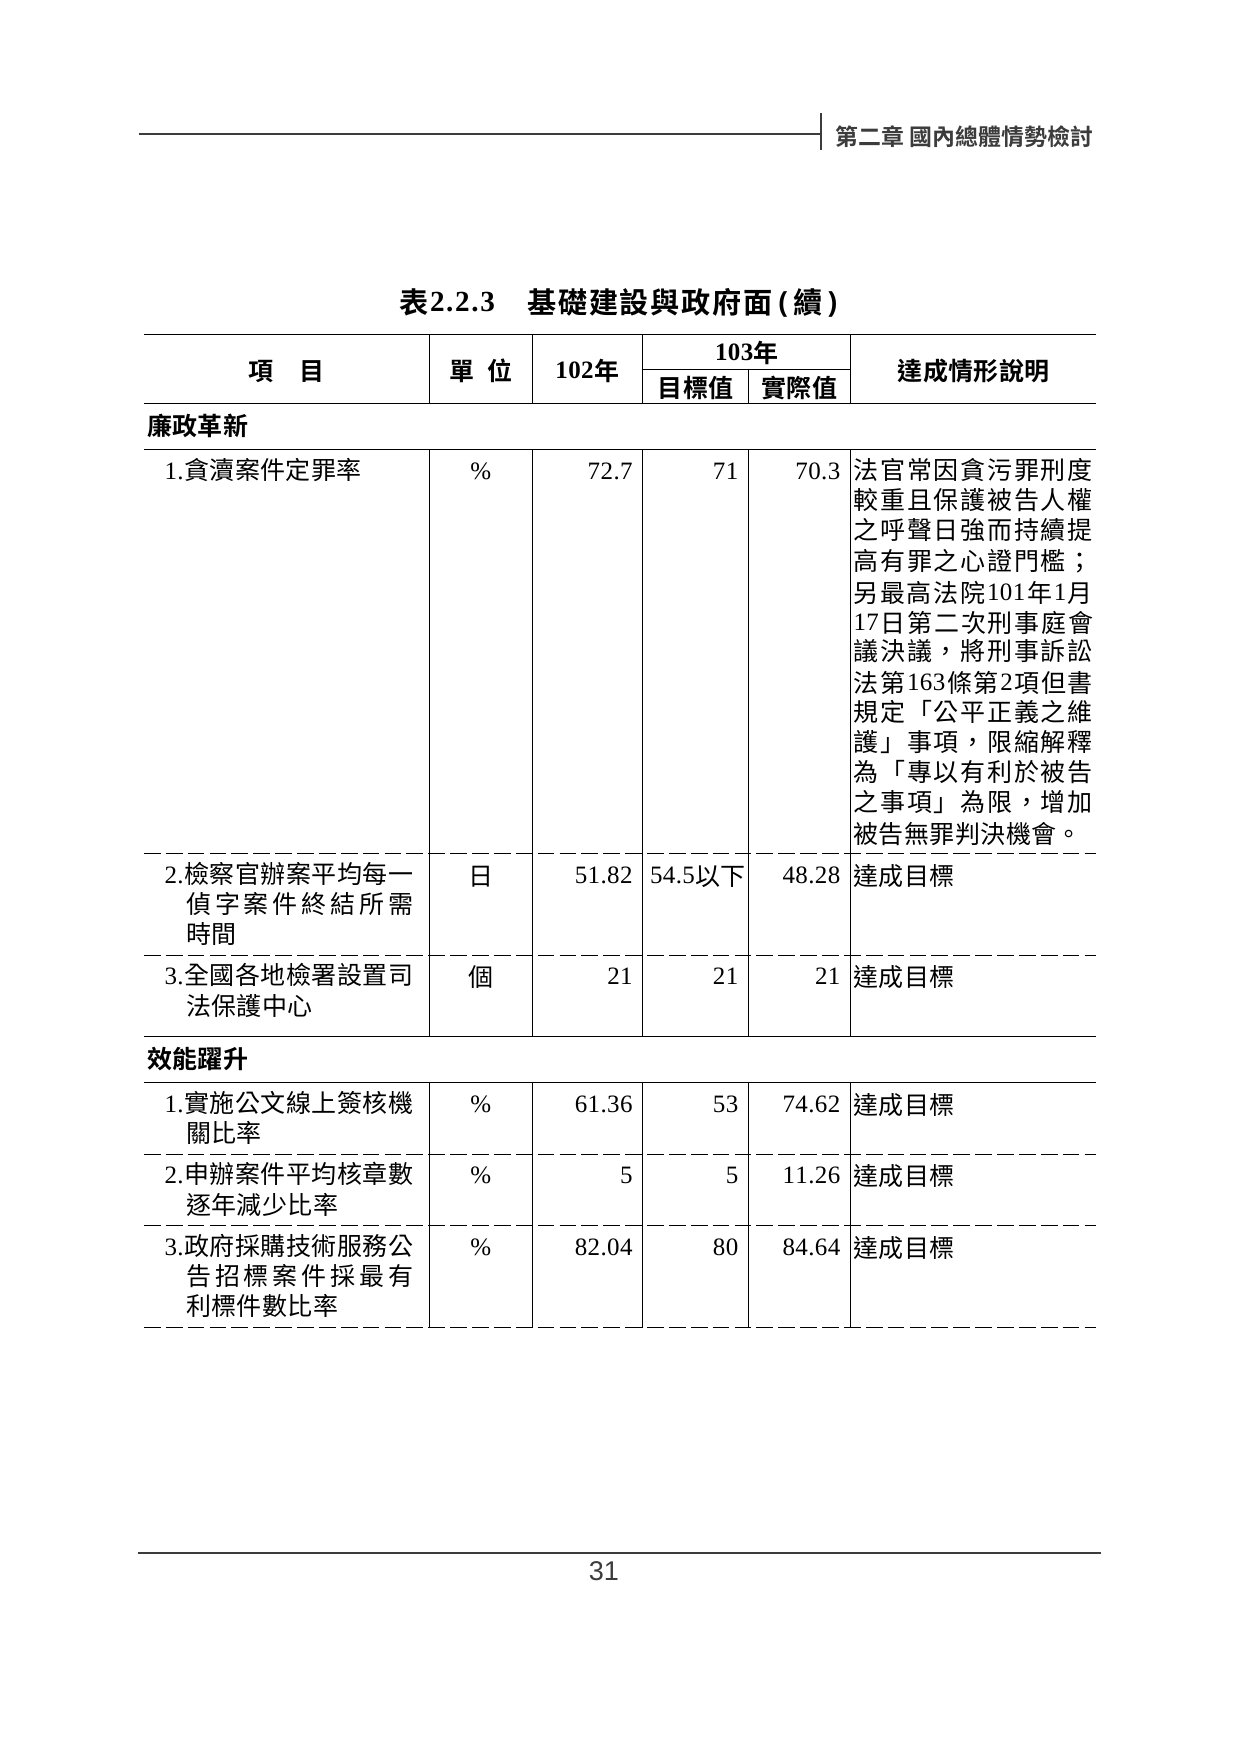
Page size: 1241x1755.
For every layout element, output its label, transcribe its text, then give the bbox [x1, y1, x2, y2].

table_cell [532, 1037, 643, 1082]
table_cell 21 [533, 955, 642, 1036]
table_cell [429, 1037, 532, 1082]
table_cell 個 [430, 955, 532, 1036]
table_cell 1.實施公文線上簽核機關比率 [144, 1083, 429, 1154]
text 表2.2.3 基礎建設與政府面(續) [177, 280, 1063, 322]
table_cell [748, 1037, 850, 1082]
table_cell [532, 404, 643, 449]
table_header 達成情形說明 [851, 335, 1096, 403]
table_cell 5 [643, 1154, 748, 1225]
table_cell 3.全國各地檢署設置司法保護中心 [144, 955, 429, 1036]
table_cell 目標值 [643, 370, 748, 403]
table_cell [429, 404, 532, 449]
table_cell % [430, 1154, 532, 1225]
table_cell 71 [643, 450, 748, 853]
table_cell 21 [643, 955, 748, 1036]
table_cell 實際值 [749, 370, 850, 403]
table_cell 達成目標 [851, 1225, 1096, 1327]
table_cell 2.檢察官辦案平均每一偵字案件終結所需時間 [144, 853, 429, 954]
table_cell 74.62 [749, 1083, 850, 1154]
table_cell % [430, 1083, 532, 1154]
table_cell 51.82 [533, 853, 642, 954]
table_header 單 位 [430, 335, 532, 403]
table_cell 達成目標 [851, 1083, 1096, 1154]
table_cell 日 [430, 853, 532, 954]
table_cell % [430, 450, 532, 853]
table_cell [643, 1037, 748, 1082]
table_cell 達成目標 [851, 853, 1096, 954]
table_cell 法官常因貪污罪刑度較重且保護被告人權之呼聲日強而持續提高有罪之心證門檻；另最高法院101年1月17日第二次刑事庭會議決議，將刑事訴訟法第163條第2項但書規定「公平正義之維護」事項，限縮解釋為「專以有利於被告之事項」為限，增加被告無罪判決機會。 [851, 450, 1096, 853]
table_header 項 目 [144, 335, 429, 403]
table_cell 21 [749, 955, 850, 1036]
table_cell 48.28 [749, 853, 850, 954]
table_cell 53 [643, 1083, 748, 1154]
table_cell [850, 1037, 1096, 1082]
table_cell 1.貪瀆案件定罪率 [144, 450, 429, 853]
table_cell 廉政革新 [144, 404, 429, 449]
table_cell 3.政府採購技術服務公告招標案件採最有利標件數比率 [144, 1225, 429, 1327]
table_cell 82.04 [533, 1225, 642, 1327]
table_cell 5 [533, 1154, 642, 1225]
table_cell 61.36 [533, 1083, 642, 1154]
table_header 103年 [643, 335, 850, 368]
table_header 102年 [533, 335, 642, 403]
table_cell 效能躍升 [144, 1037, 429, 1082]
table_cell [748, 404, 850, 449]
table_cell 72.7 [533, 450, 642, 853]
table_cell 84.64 [749, 1225, 850, 1327]
table_cell 11.26 [749, 1154, 850, 1225]
table_cell 80 [643, 1225, 748, 1327]
table_cell [643, 404, 748, 449]
table_cell 達成目標 [851, 1154, 1096, 1225]
table_cell % [430, 1225, 532, 1327]
table_cell 達成目標 [851, 955, 1096, 1036]
table_cell [850, 404, 1096, 449]
table_cell 54.5以下 [643, 853, 748, 954]
table_cell 70.3 [749, 450, 850, 853]
table_cell 2.申辦案件平均核章數逐年減少比率 [144, 1154, 429, 1225]
